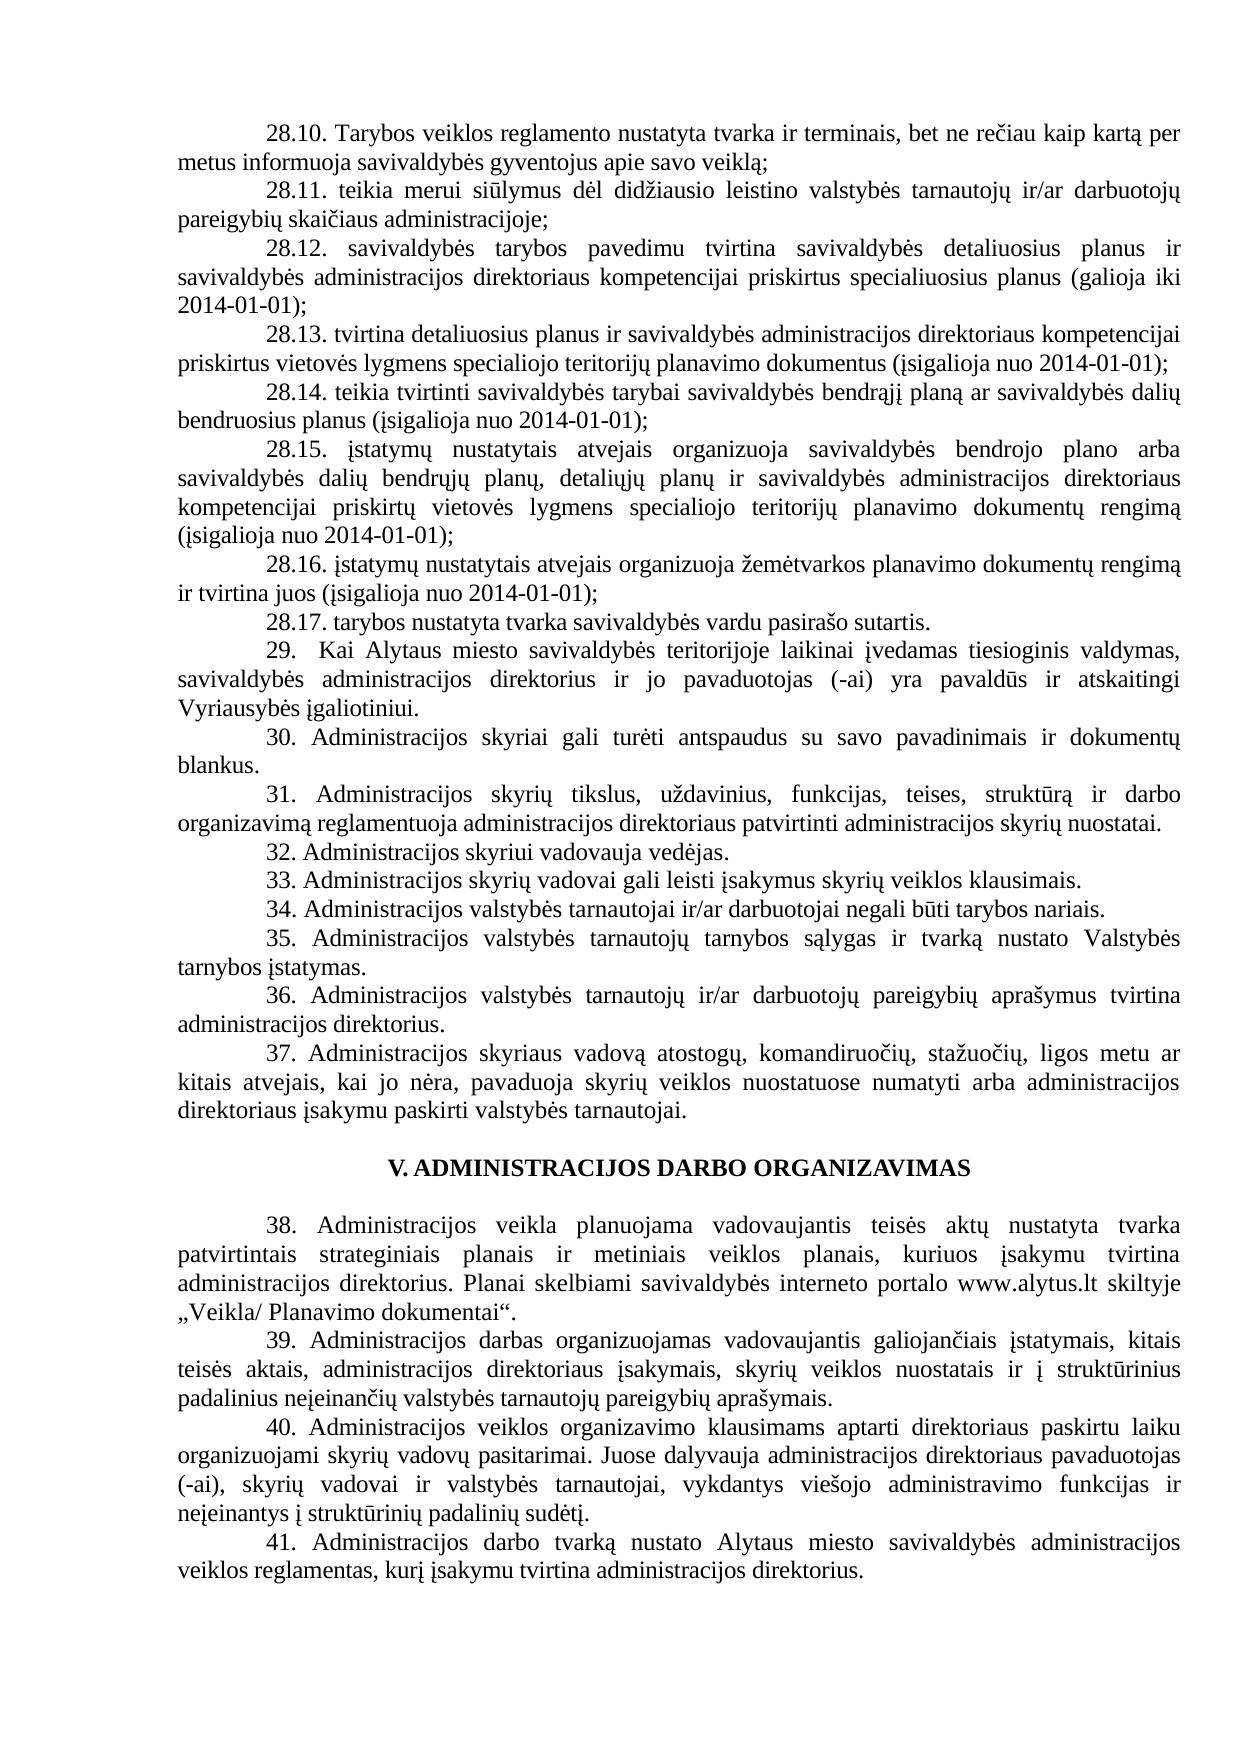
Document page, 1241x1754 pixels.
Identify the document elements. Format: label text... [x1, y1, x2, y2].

text V. ADMINISTRACIJOS DARBO ORGANIZAVIMAS [177, 1153, 1181, 1182]
text 34. Administracijos valstybės tarnautojai ir/ar darbuotojai negali būti tarybos nariais. [177, 894, 1181, 923]
text 28.12. savivaldybės tarybos pavedimu tvirtina savivaldybės detaliuosius planus ir savivaldybės administracijos direktoriaus kompetencijai priskirtus specialiuosius planus (galioja iki 2014-01-01); [177, 233, 1181, 319]
text 30. Administracijos skyriai gali turėti antspaudus su savo pavadinimais ir dokumentų blankus. [177, 722, 1181, 779]
text 28.10. Tarybos veiklos reglamento nustatyta tvarka ir terminais, bet ne rečiau kaip kartą per metus informuoja savivaldybės gyventojus apie savo veiklą; [177, 118, 1181, 176]
text 28.14. teikia tvirtinti savivaldybės tarybai savivaldybės bendrąjį planą ar savivaldybės dalių bendruosius planus (įsigalioja nuo 2014-01-01); [177, 377, 1181, 434]
text 28.15. įstatymų nustatytais atvejais organizuoja savivaldybės bendrojo plano arba savivaldybės dalių bendrųjų planų, detaliųjų planų ir savivaldybės administracijos direktoriaus kompetencijai priskirtų vietovės lygmens specialiojo teritorijų planavimo dokumentų rengimą (įsigalioja nuo 2014-01-01); [177, 434, 1181, 549]
text 28.17. tarybos nustatyta tvarka savivaldybės vardu pasirašo sutartis. [177, 607, 1181, 636]
text 29. Kai Alytaus miesto savivaldybės teritorijoje laikinai įvedamas tiesioginis valdymas, savivaldybės administracijos direktorius ir jo pavaduotojas (-ai) yra pavaldūs ir atskaitingi Vyriausybės įgaliotiniui. [177, 636, 1181, 722]
text 39. Administracijos darbas organizuojamas vadovaujantis galiojančiais įstatymais, kitais teisės aktais, administracijos direktoriaus įsakymais, skyrių veiklos nuostatais ir į struktūrinius padalinius neįeinančių valstybės tarnautojų pareigybių aprašymais. [177, 1326, 1181, 1412]
text 37. Administracijos skyriaus vadovą atostogų, komandiruočių, stažuočių, ligos metu ar kitais atvejais, kai jo nėra, pavaduoja skyrių veiklos nuostatuose numatyti arba administracijos direktoriaus įsakymu paskirti valstybės tarnautojai. [177, 1038, 1181, 1124]
text 36. Administracijos valstybės tarnautojų ir/ar darbuotojų pareigybių aprašymus tvirtina administracijos direktorius. [177, 981, 1181, 1038]
text 28.11. teikia merui siūlymus dėl didžiausio leistino valstybės tarnautojų ir/ar darbuotojų pareigybių skaičiaus administracijoje; [177, 176, 1181, 233]
text 32. Administracijos skyriui vadovauja vedėjas. [177, 837, 1181, 866]
text 28.16. įstatymų nustatytais atvejais organizuoja žemėtvarkos planavimo dokumentų rengimą ir tvirtina juos (įsigalioja nuo 2014-01-01); [177, 549, 1181, 607]
text 40. Administracijos veiklos organizavimo klausimams aptarti direktoriaus paskirtu laiku organizuojami skyrių vadovų pasitarimai. Juose dalyvauja administracijos direktoriaus pavaduotojas (-ai), skyrių vadovai ir valstybės tarnautojai, vykdantys viešojo administravimo funkcijas ir neįeinantys į struktūrinių padalinių sudėtį. [177, 1412, 1181, 1527]
text 28.13. tvirtina detaliuosius planus ir savivaldybės administracijos direktoriaus kompetencijai priskirtus vietovės lygmens specialiojo teritorijų planavimo dokumentus (įsigalioja nuo 2014-01-01); [177, 319, 1181, 377]
text 41. Administracijos darbo tvarką nustato Alytaus miesto savivaldybės administracijos veiklos reglamentas, kurį įsakymu tvirtina administracijos direktorius. [177, 1527, 1181, 1584]
text 38. Administracijos veikla planuojama vadovaujantis teisės aktų nustatyta tvarka patvirtintais strateginiais planais ir metiniais veiklos planais, kuriuos įsakymu tvirtina administracijos direktorius. Planai skelbiami savivaldybės interneto portalo www.alytus.lt skiltyje „Veikla/ Planavimo dokumentai“. [177, 1211, 1181, 1326]
text 33. Administracijos skyrių vadovai gali leisti įsakymus skyrių veiklos klausimais. [177, 866, 1181, 894]
text 31. Administracijos skyrių tikslus, uždavinius, funkcijas, teises, struktūrą ir darbo organizavimą reglamentuoja administracijos direktoriaus patvirtinti administracijos skyrių nuostatai. [177, 779, 1181, 837]
text 35. Administracijos valstybės tarnautojų tarnybos sąlygas ir tvarką nustato Valstybės tarnybos įstatymas. [177, 923, 1181, 981]
